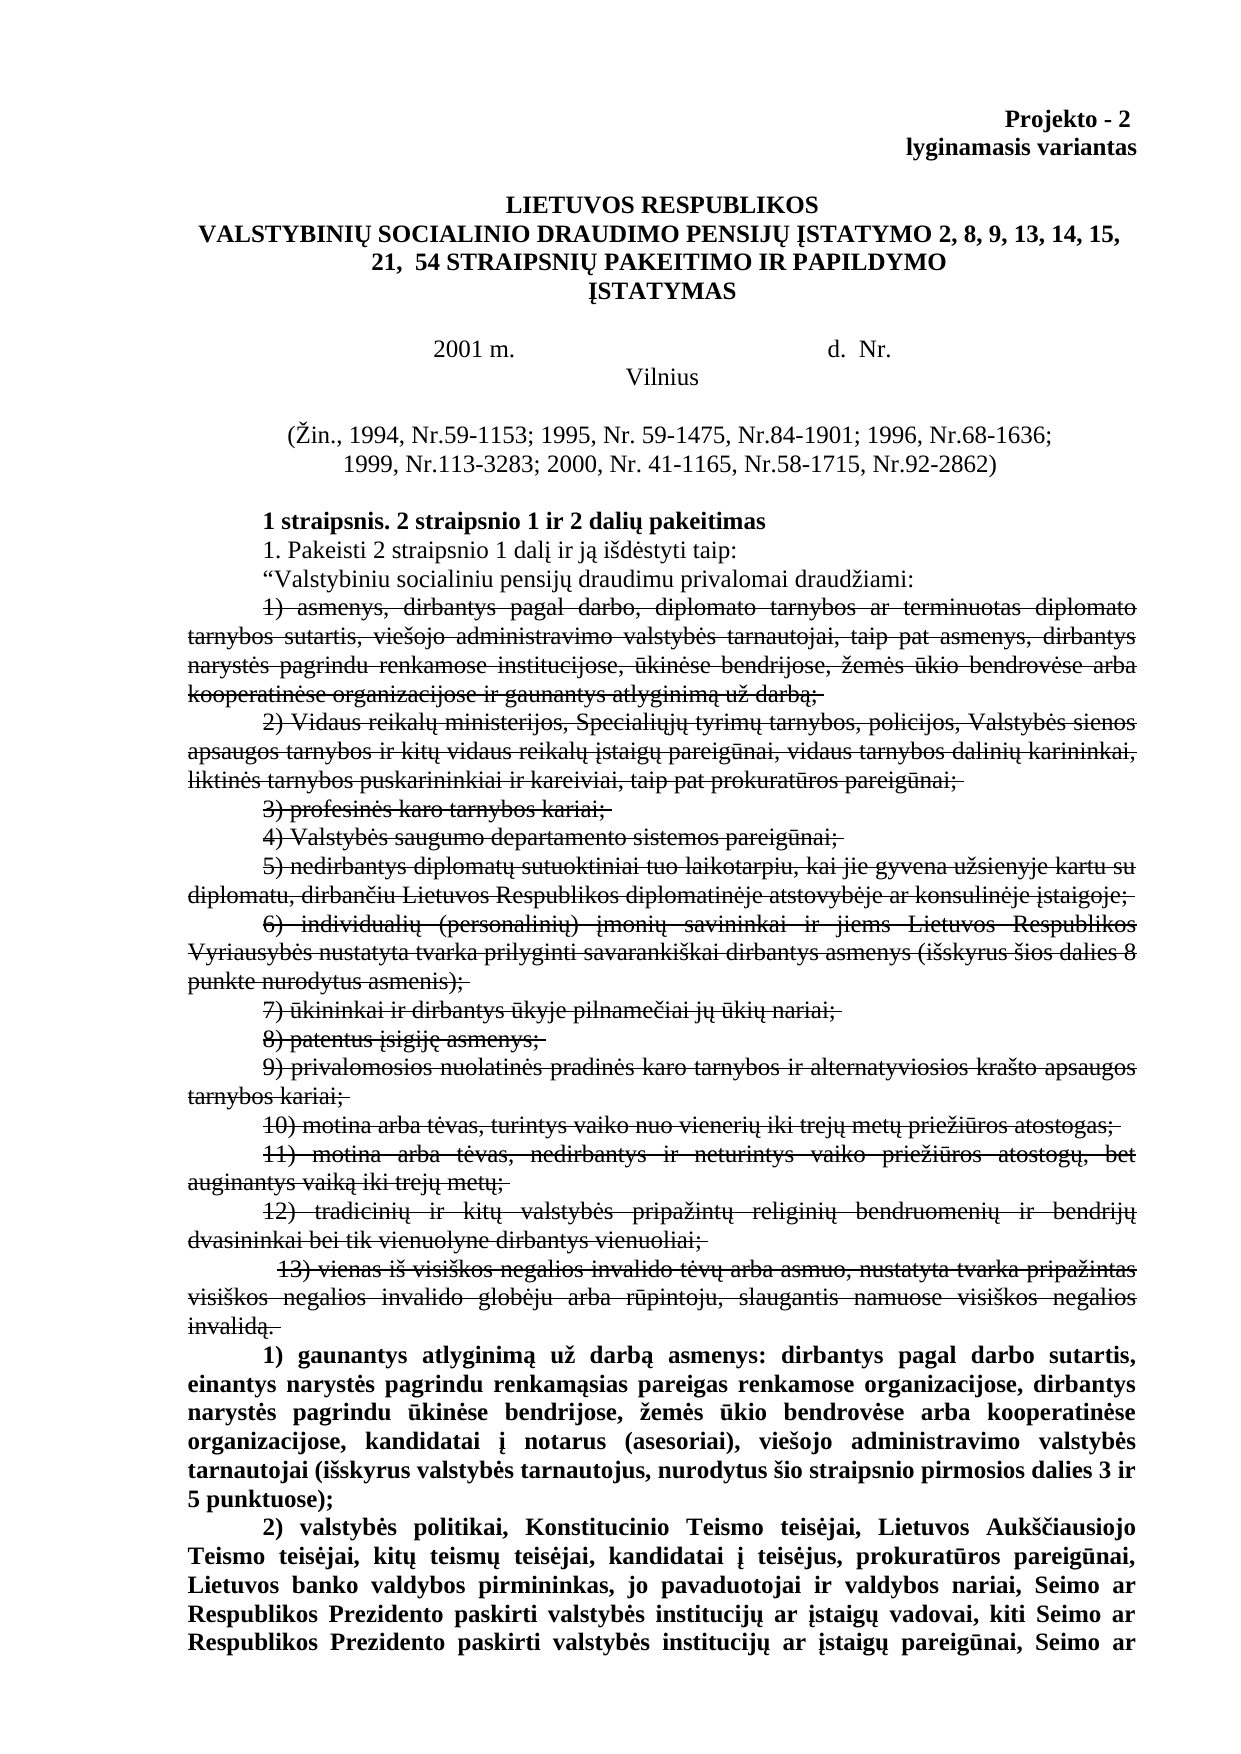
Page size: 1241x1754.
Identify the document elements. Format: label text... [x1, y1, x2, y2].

text 3) profesinės karo tarnybos kariai; [187, 794, 1137, 822]
text Projekto - 2 [187, 104, 1137, 132]
text 1. Pakeisti 2 straipsnio 1 dalį ir ją išdėstyti taip: [187, 535, 1137, 564]
text 12) tradicinių ir kitų valstybės pripažintų religinių bendruomenių ir bendrijų dvasininkai bei tik vienuolyne dirbantys vienuoliai; [187, 1196, 1137, 1254]
text Vilnius [187, 362, 1137, 391]
text 21, 54 STRAIPSNIŲ PAKEITIMO IR PAPILDYMO [187, 247, 1137, 276]
text “Valstybiniu socialiniu pensijų draudimu privalomai draudžiami: [187, 564, 1137, 592]
text 6) individualių (personalinių) įmonių savininkai ir jiems Lietuvos Respublikos Vyriausybės nustatyta tvarka prilyginti savarankiškai dirbantys asmenys (išskyrus šios dalies 8 punkte nurodytus asmenis); [187, 954, 1137, 995]
text 1 straipsnis. 2 straipsnio 1 ir 2 dalių pakeitimas [187, 506, 1137, 535]
text 9) privalomosios nuolatinės pradinės karo tarnybos ir alternatyviosios krašto apsaugos tarnybos kariai; [187, 1052, 1137, 1110]
text (Žin., 1994, Nr.59-1153; 1995, Nr. 59-1475, Nr.84-1901; 1996, Nr.68-1636; [202, 420, 1137, 449]
text 11) motina arba tėvas, nedirbantys ir neturintys vaiko priežiūros atostogų, bet auginantys vaiką iki trejų metų; [187, 1139, 1137, 1196]
text 1) asmenys, dirbantys pagal darbo, diplomato tarnybos ar terminuotas diplomato tarnybos sutartis, viešojo administravimo valstybės tarnautojai, taip pat asmenys, dirbantys narystės pagrindu renkamose institucijose, ūkinėse bendrijose, žemės ūkio bendrovėse arba kooperatinėse organizacijose ir gaunantys atlyginimą už darbą; [187, 592, 1137, 666]
text 1) gaunantys atlyginimą už darbą asmenys: dirbantys pagal darbo sutartis, einantys narystės pagrindu renkamąsias pareigas renkamose organizacijose, dirbantys narystės pagrindu ūkinėse bendrijose, žemės ūkio bendrovėse arba kooperatinėse organizacijose, kandidatai į notarus (asesoriai), viešojo administravimo valstybės tarnautojai (išskyrus valstybės tarnautojus, nurodytus šio straipsnio pirmosios dalies 3 ir 5 punktuose); [187, 1340, 1137, 1512]
text 2) Vidaus reikalų ministerijos, Specialiųjų tyrimų tarnybos, policijos, Valstybės sienos apsaugos tarnybos ir kitų vidaus reikalų įstaigų pareigūnai, vidaus tarnybos dalinių karininkai, liktinės tarnybos puskarininkiai ir kareiviai, taip pat prokuratūros pareigūnai; [187, 753, 1137, 794]
text 8) patentus įsigiję asmenys; [187, 1024, 1137, 1052]
text 5) nedirbantys diplomatų sutuoktiniai tuo laikotarpiu, kai jie gyvena užsienyje kartu su diplomatu, dirbančiu Lietuvos Respublikos diplomatinėje atstovybėje ar konsulinėje įstaigoje; [187, 851, 1137, 909]
subtitle ĮSTATYMAS [187, 276, 1137, 305]
text 6) individualių (personalinių) įmonių savininkai ir jiems Lietuvos Respublikos Vyriausybės nustatyta tvarka prilyginti savarankiškai dirbantys asmenys (išskyrus šios dalies 8 punkte nurodytus asmenis); [187, 909, 1137, 953]
text 2) Vidaus reikalų ministerijos, Specialiųjų tyrimų tarnybos, policijos, Valstybės sienos apsaugos tarnybos ir kitų vidaus reikalų įstaigų pareigūnai, vidaus tarnybos dalinių karininkai, liktinės tarnybos puskarininkiai ir kareiviai, taip pat prokuratūros pareigūnai; [187, 707, 1137, 752]
text 1) asmenys, dirbantys pagal darbo, diplomato tarnybos ar terminuotas diplomato tarnybos sutartis, viešojo administravimo valstybės tarnautojai, taip pat asmenys, dirbantys narystės pagrindu renkamose institucijose, ūkinėse bendrijose, žemės ūkio bendrovėse arba kooperatinėse organizacijose ir gaunantys atlyginimą už darbą; [187, 667, 1137, 707]
subtitle LIETUVOS RESPUBLIKOS [187, 190, 1137, 219]
text 4) Valstybės saugumo departamento sistemos pareigūnai; [187, 822, 1137, 851]
text 10) motina arba tėvas, turintys vaiko nuo vienerių iki trejų metų priežiūros atostogas; [187, 1110, 1137, 1139]
text VALSTYBINIŲ SOCIALINIO DRAUDIMO PENSIJŲ ĮSTATYMO 2, 8, 9, 13, 14, 15, [187, 219, 1137, 247]
text 7) ūkininkai ir dirbantys ūkyje pilnamečiai jų ūkių nariai; [187, 995, 1137, 1024]
text 2) valstybės politikai, Konstitucinio Teismo teisėjai, Lietuvos Aukščiausiojo Teismo teisėjai, kitų teismų teisėjai, kandidatai į teisėjus, prokuratūros pareigūnai, Lietuvos banko valdybos pirmininkas, jo pavaduotojai ir valdybos nariai, Seimo ar Respublikos Prezidento paskirti valstybės institucijų ar įstaigų vadovai, kiti Seimo ar Respublikos Prezidento paskirti valstybės institucijų ar įstaigų pareigūnai, Seimo ar [187, 1512, 1137, 1656]
text 13) vienas iš visiškos negalios invalido tėvų arba asmuo, nustatyta tvarka pripažintas visiškos negalios invalido globėju arba rūpintoju, slaugantis namuose visiškos negalios invalidą. [187, 1254, 1137, 1298]
text 1999, Nr.113-3283; 2000, Nr. 41-1165, Nr.58-1715, Nr.92-2862) [202, 449, 1137, 477]
text 2001 m. d. Nr. [187, 334, 1137, 362]
text lyginamasis variantas [187, 132, 1137, 161]
text 13) vienas iš visiškos negalios invalido tėvų arba asmuo, nustatyta tvarka pripažintas visiškos negalios invalido globėju arba rūpintoju, slaugantis namuose visiškos negalios invalidą. [187, 1299, 1137, 1340]
